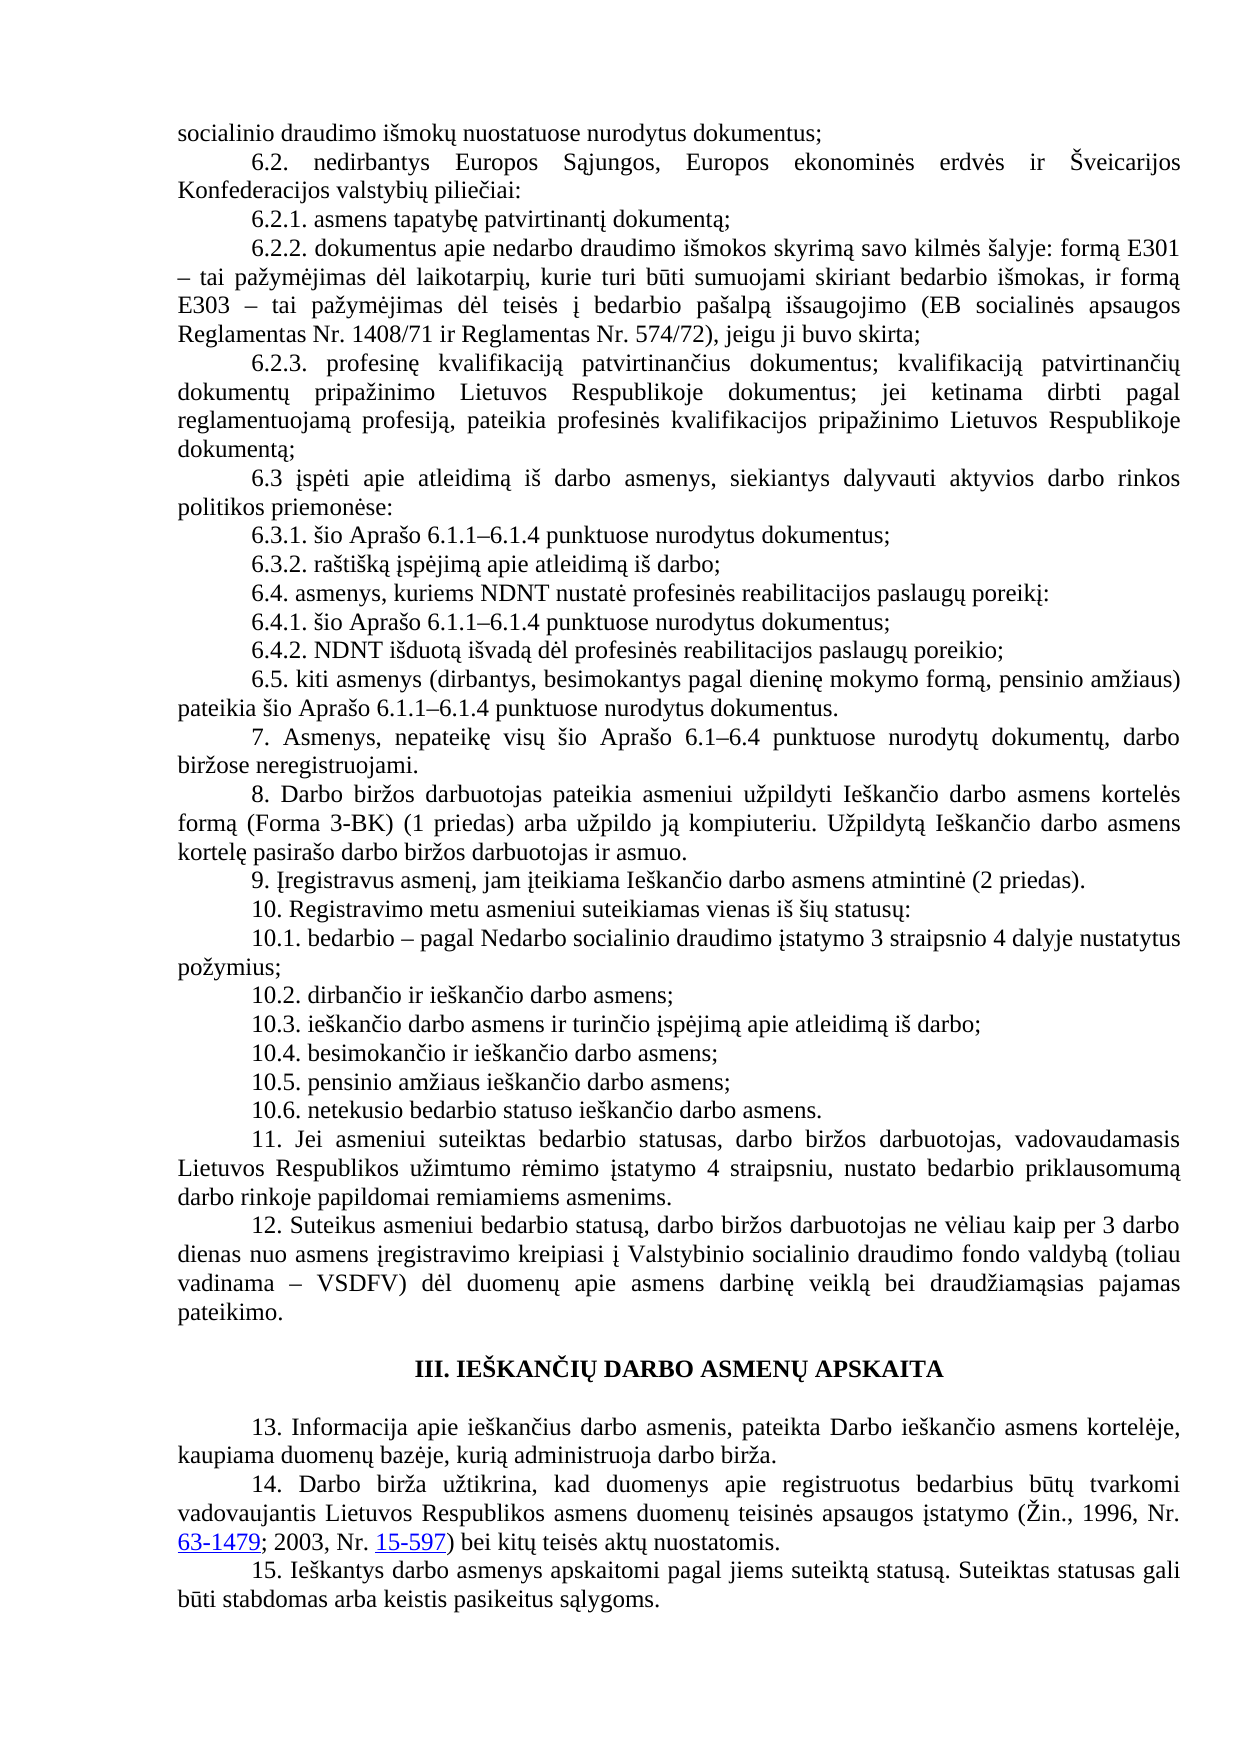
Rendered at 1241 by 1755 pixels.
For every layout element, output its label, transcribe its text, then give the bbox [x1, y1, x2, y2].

text 6.4.1. šio Aprašo 6.1.1–6.1.4 punktuose nurodytus dokumentus; [177, 607, 1181, 636]
text 10.4. besimokančio ir ieškančio darbo asmens; [177, 1038, 1181, 1067]
text 6.4.2. NDNT išduotą išvadą dėl profesinės reabilitacijos paslaugų poreikio; [177, 636, 1181, 664]
text 10.3. ieškančio darbo asmens ir turinčio įspėjimą apie atleidimą iš darbo; [177, 1009, 1181, 1038]
text socialinio draudimo išmokų nuostatuose nurodytus dokumentus; [177, 118, 1181, 147]
text 6.3 įspėti apie atleidimą iš darbo asmenys, siekiantys dalyvauti aktyvios darbo rinkos politikos priemonėse: [177, 463, 1181, 521]
text 6.3.2. raštišką įspėjimą apie atleidimą iš darbo; [177, 549, 1181, 578]
text 12. Suteikus asmeniui bedarbio statusą, darbo biržos darbuotojas ne vėliau kaip per 3 darbo dienas nuo asmens įregistravimo kreipiasi į Valstybinio socialinio draudimo fondo valdybą (toliau vadinama – VSDFV) dėl duomenų apie asmens darbinę veiklą bei draudžiamąsias pajamas pateikimo. [177, 1211, 1181, 1326]
text 14. Darbo birža užtikrina, kad duomenys apie registruotus bedarbius būtų tvarkomi vadovaujantis Lietuvos Respublikos asmens duomenų teisinės apsaugos įstatymo (Žin., 1996, Nr. 63-1479; 2003, Nr. 15-597) bei kitų teisės aktų nuostatomis. [177, 1469, 1181, 1556]
text 10.6. netekusio bedarbio statuso ieškančio darbo asmens. [177, 1096, 1181, 1124]
text 13. Informacija apie ieškančius darbo asmenis, pateikta Darbo ieškančio asmens kortelėje, kaupiama duomenų bazėje, kurią administruoja darbo birža. [177, 1412, 1181, 1469]
text 6.4. asmenys, kuriems NDNT nustatė profesinės reabilitacijos paslaugų poreikį: [177, 578, 1181, 607]
text 15. Ieškantys darbo asmenys apskaitomi pagal jiems suteiktą statusą. Suteiktas statusas gali būti stabdomas arba keistis pasikeitus sąlygoms. [177, 1556, 1181, 1613]
text III. IEŠKANČIŲ DARBO ASMENŲ APSKAITA [177, 1354, 1181, 1383]
text 7. Asmenys, nepateikę visų šio Aprašo 6.1–6.4 punktuose nurodytų dokumentų, darbo biržose neregistruojami. [177, 722, 1181, 779]
text 10.1. bedarbio – pagal Nedarbo socialinio draudimo įstatymo 3 straipsnio 4 dalyje nustatytus požymius; [177, 923, 1181, 981]
text 10.5. pensinio amžiaus ieškančio darbo asmens; [177, 1067, 1181, 1096]
text 6.2.2. dokumentus apie nedarbo draudimo išmokos skyrimą savo kilmės šalyje: formą E301 – tai pažymėjimas dėl laikotarpių, kurie turi būti sumuojami skiriant bedarbio išmokas, ir formą E303 – tai pažymėjimas dėl teisės į bedarbio pašalpą išsaugojimo (EB socialinės apsaugos Reglamentas Nr. 1408/71 ir Reglamentas Nr. 574/72), jeigu ji buvo skirta; [177, 233, 1181, 348]
text 6.5. kiti asmenys (dirbantys, besimokantys pagal dieninę mokymo formą, pensinio amžiaus) pateikia šio Aprašo 6.1.1–6.1.4 punktuose nurodytus dokumentus. [177, 664, 1181, 722]
text 11. Jei asmeniui suteiktas bedarbio statusas, darbo biržos darbuotojas, vadovaudamasis Lietuvos Respublikos užimtumo rėmimo įstatymo 4 straipsniu, nustato bedarbio priklausomumą darbo rinkoje papildomai remiamiems asmenims. [177, 1124, 1181, 1211]
text 6.2. nedirbantys Europos Sąjungos, Europos ekonominės erdvės ir Šveicarijos Konfederacijos valstybių piliečiai: [177, 147, 1181, 204]
text 10.2. dirbančio ir ieškančio darbo asmens; [177, 981, 1181, 1009]
text 10. Registravimo metu asmeniui suteikiamas vienas iš šių statusų: [177, 894, 1181, 923]
text 6.2.3. profesinę kvalifikaciją patvirtinančius dokumentus; kvalifikaciją patvirtinančių dokumentų pripažinimo Lietuvos Respublikoje dokumentus; jei ketinama dirbti pagal reglamentuojamą profesiją, pateikia profesinės kvalifikacijos pripažinimo Lietuvos Respublikoje dokumentą; [177, 348, 1181, 463]
text 6.2.1. asmens tapatybę patvirtinantį dokumentą; [177, 204, 1181, 233]
text 9. Įregistravus asmenį, jam įteikiama Ieškančio darbo asmens atmintinė (2 priedas). [177, 866, 1181, 894]
text 8. Darbo biržos darbuotojas pateikia asmeniui užpildyti Ieškančio darbo asmens kortelės formą (Forma 3-BK) (1 priedas) arba užpildo ją kompiuteriu. Užpildytą Ieškančio darbo asmens kortelę pasirašo darbo biržos darbuotojas ir asmuo. [177, 779, 1181, 866]
text 6.3.1. šio Aprašo 6.1.1–6.1.4 punktuose nurodytus dokumentus; [177, 521, 1181, 549]
